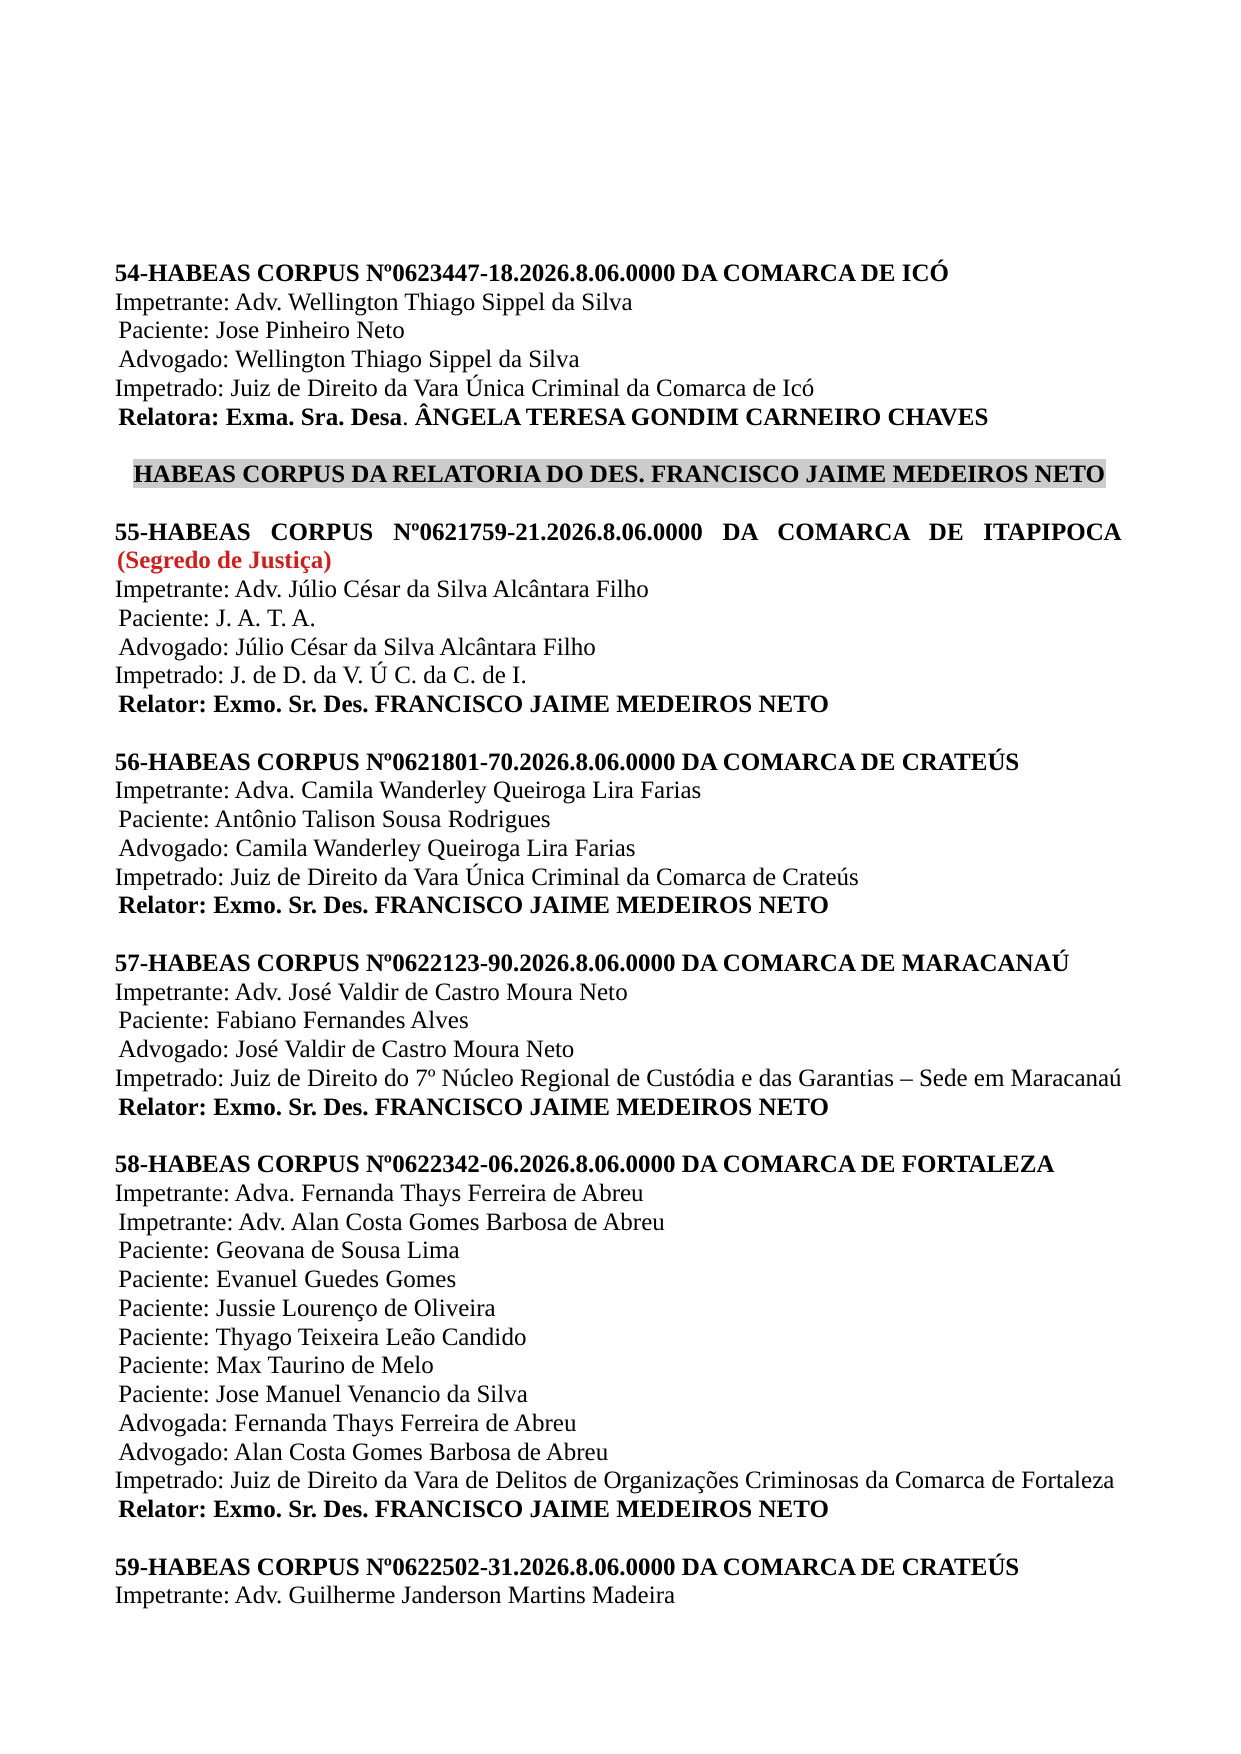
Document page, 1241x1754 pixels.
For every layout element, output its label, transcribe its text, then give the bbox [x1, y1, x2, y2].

text 54-HABEAS CORPUS Nº0623447-18.2026.8.06.0000 DA COMARCA DE ICÓ [114, 258, 1122, 287]
text 58-HABEAS CORPUS Nº0622342-06.2026.8.06.0000 DA COMARCA DE FORTALEZA [114, 1149, 1122, 1178]
text Impetrante: Adv. Alan Costa Gomes Barbosa de Abreu [118, 1207, 1122, 1235]
text Relatora: Exma. Sra. Desa. ÂNGELA TERESA GONDIM CARNEIRO CHAVES [118, 402, 1122, 430]
text Impetrante: Adv. Wellington Thiago Sippel da Silva [114, 287, 1122, 315]
text Paciente: Max Taurino de Melo [118, 1350, 1122, 1379]
text Paciente: Antônio Talison Sousa Rodrigues [118, 804, 1122, 833]
text Impetrante: Adv. José Valdir de Castro Moura Neto [114, 977, 1122, 1005]
text Relator: Exmo. Sr. Des. FRANCISCO JAIME MEDEIROS NETO [118, 689, 1122, 718]
text Impetrante: Adv. Guilherme Janderson Martins Madeira [114, 1580, 1122, 1609]
text Advogado: Alan Costa Gomes Barbosa de Abreu [118, 1437, 1122, 1465]
text Paciente: Jose Manuel Venancio da Silva [118, 1379, 1122, 1408]
text Paciente: J. A. T. A. [118, 603, 1122, 632]
text Relator: Exmo. Sr. Des. FRANCISCO JAIME MEDEIROS NETO [118, 1494, 1122, 1523]
text Impetrado: J. de D. da V. Ú C. da C. de I. [114, 660, 1122, 689]
text Impetrante: Adva. Fernanda Thays Ferreira de Abreu [114, 1178, 1122, 1207]
text Paciente: Fabiano Fernandes Alves [118, 1005, 1122, 1034]
text Advogado: Júlio César da Silva Alcântara Filho [118, 632, 1122, 660]
text Paciente: Jose Pinheiro Neto [118, 315, 1122, 344]
text Paciente: Evanuel Guedes Gomes [118, 1264, 1122, 1293]
text Relator: Exmo. Sr. Des. FRANCISCO JAIME MEDEIROS NETO [118, 890, 1122, 919]
text Advogado: Wellington Thiago Sippel da Silva [118, 344, 1122, 373]
text Relator: Exmo. Sr. Des. FRANCISCO JAIME MEDEIROS NETO [118, 1092, 1122, 1120]
text 56-HABEAS CORPUS Nº0621801-70.2026.8.06.0000 DA COMARCA DE CRATEÚS [114, 747, 1122, 775]
text 55-HABEAS CORPUS Nº0621759-21.2026.8.06.0000 DA COMARCA DE ITAPIPOCA (Segredo de Justiça) [114, 517, 1122, 574]
text Paciente: Geovana de Sousa Lima [118, 1235, 1122, 1264]
text HABEAS CORPUS DA RELATORIA DO DES. FRANCISCO JAIME MEDEIROS NETO [117, 459, 1122, 488]
text Advogada: Fernanda Thays Ferreira de Abreu [118, 1408, 1122, 1437]
text Paciente: Jussie Lourenço de Oliveira [118, 1293, 1122, 1322]
text Impetrado: Juiz de Direito da Vara Única Criminal da Comarca de Icó [114, 373, 1122, 402]
text Impetrado: Juiz de Direito da Vara de Delitos de Organizações Criminosas da Comarca de Fortaleza [114, 1465, 1122, 1494]
text Advogado: Camila Wanderley Queiroga Lira Farias [118, 833, 1122, 862]
text Impetrado: Juiz de Direito do 7º Núcleo Regional de Custódia e das Garantias – Sede em Maracanaú [114, 1063, 1122, 1092]
text Impetrante: Adva. Camila Wanderley Queiroga Lira Farias [114, 775, 1122, 804]
text Advogado: José Valdir de Castro Moura Neto [118, 1034, 1122, 1063]
text Paciente: Thyago Teixeira Leão Candido [118, 1322, 1122, 1350]
text Impetrante: Adv. Júlio César da Silva Alcântara Filho [114, 574, 1122, 603]
text Impetrado: Juiz de Direito da Vara Única Criminal da Comarca de Crateús [114, 862, 1122, 890]
text 57-HABEAS CORPUS Nº0622123-90.2026.8.06.0000 DA COMARCA DE MARACANAÚ [114, 948, 1122, 977]
text 59-HABEAS CORPUS Nº0622502-31.2026.8.06.0000 DA COMARCA DE CRATEÚS [114, 1552, 1122, 1580]
